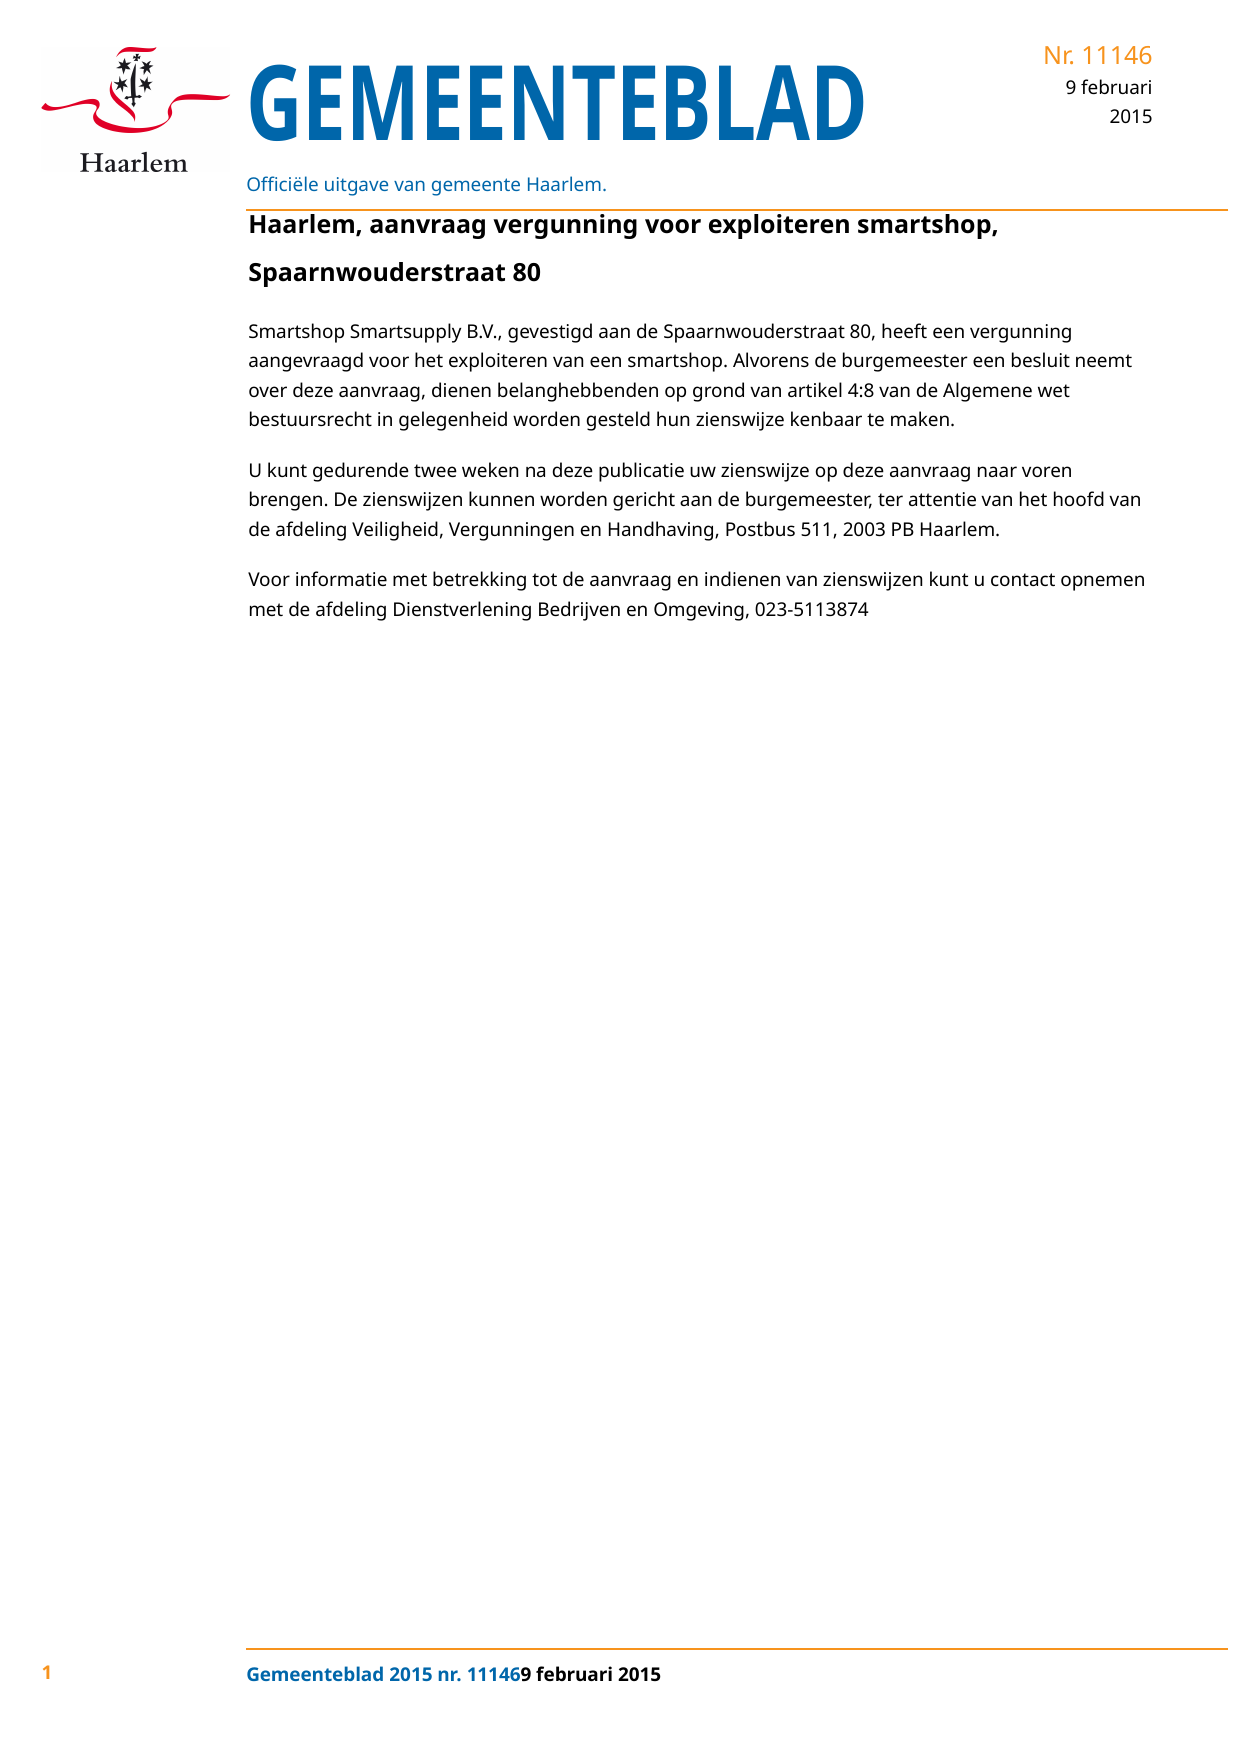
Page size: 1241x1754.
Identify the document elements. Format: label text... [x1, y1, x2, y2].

text Smartshop Smartsupply B.V., gevestigd aan de Spaarnwouderstraat 80, heeft een vergunning aangevraagd voor het exploiteren van een smartshop. Alvorens de burgemeester een besluit neemt over deze aanvraag, dienen belanghebbenden op grond van artikel 4:8 van de Algemene wet bestuursrecht in gelegenheid worden gesteld hun zienswijze kenbaar te maken. [248, 318, 1152, 432]
picture [41, 47, 231, 172]
text U kunt gedurende twee weken na deze publicatie uw zienswijze op deze aanvraag naar voren brengen. De zienswijzen kunnen worden gericht aan de burgemeester, ter attentie van het hoofd van de afdeling Veiligheid, Vergunningen en Handhaving, Postbus 511, 2003 PB Haarlem. [248, 457, 1152, 542]
text Haarlem, aanvraag vergunning voor exploiteren smartshop, Spaarnwouderstraat 80 [248, 211, 1152, 288]
text Voor informatie met betrekking tot de aanvraag en indienen van zienswijzen kunt u contact opnemen met de afdeling Dienstverlening Bedrijven en Omgeving, 023-5113874 [248, 567, 1152, 622]
